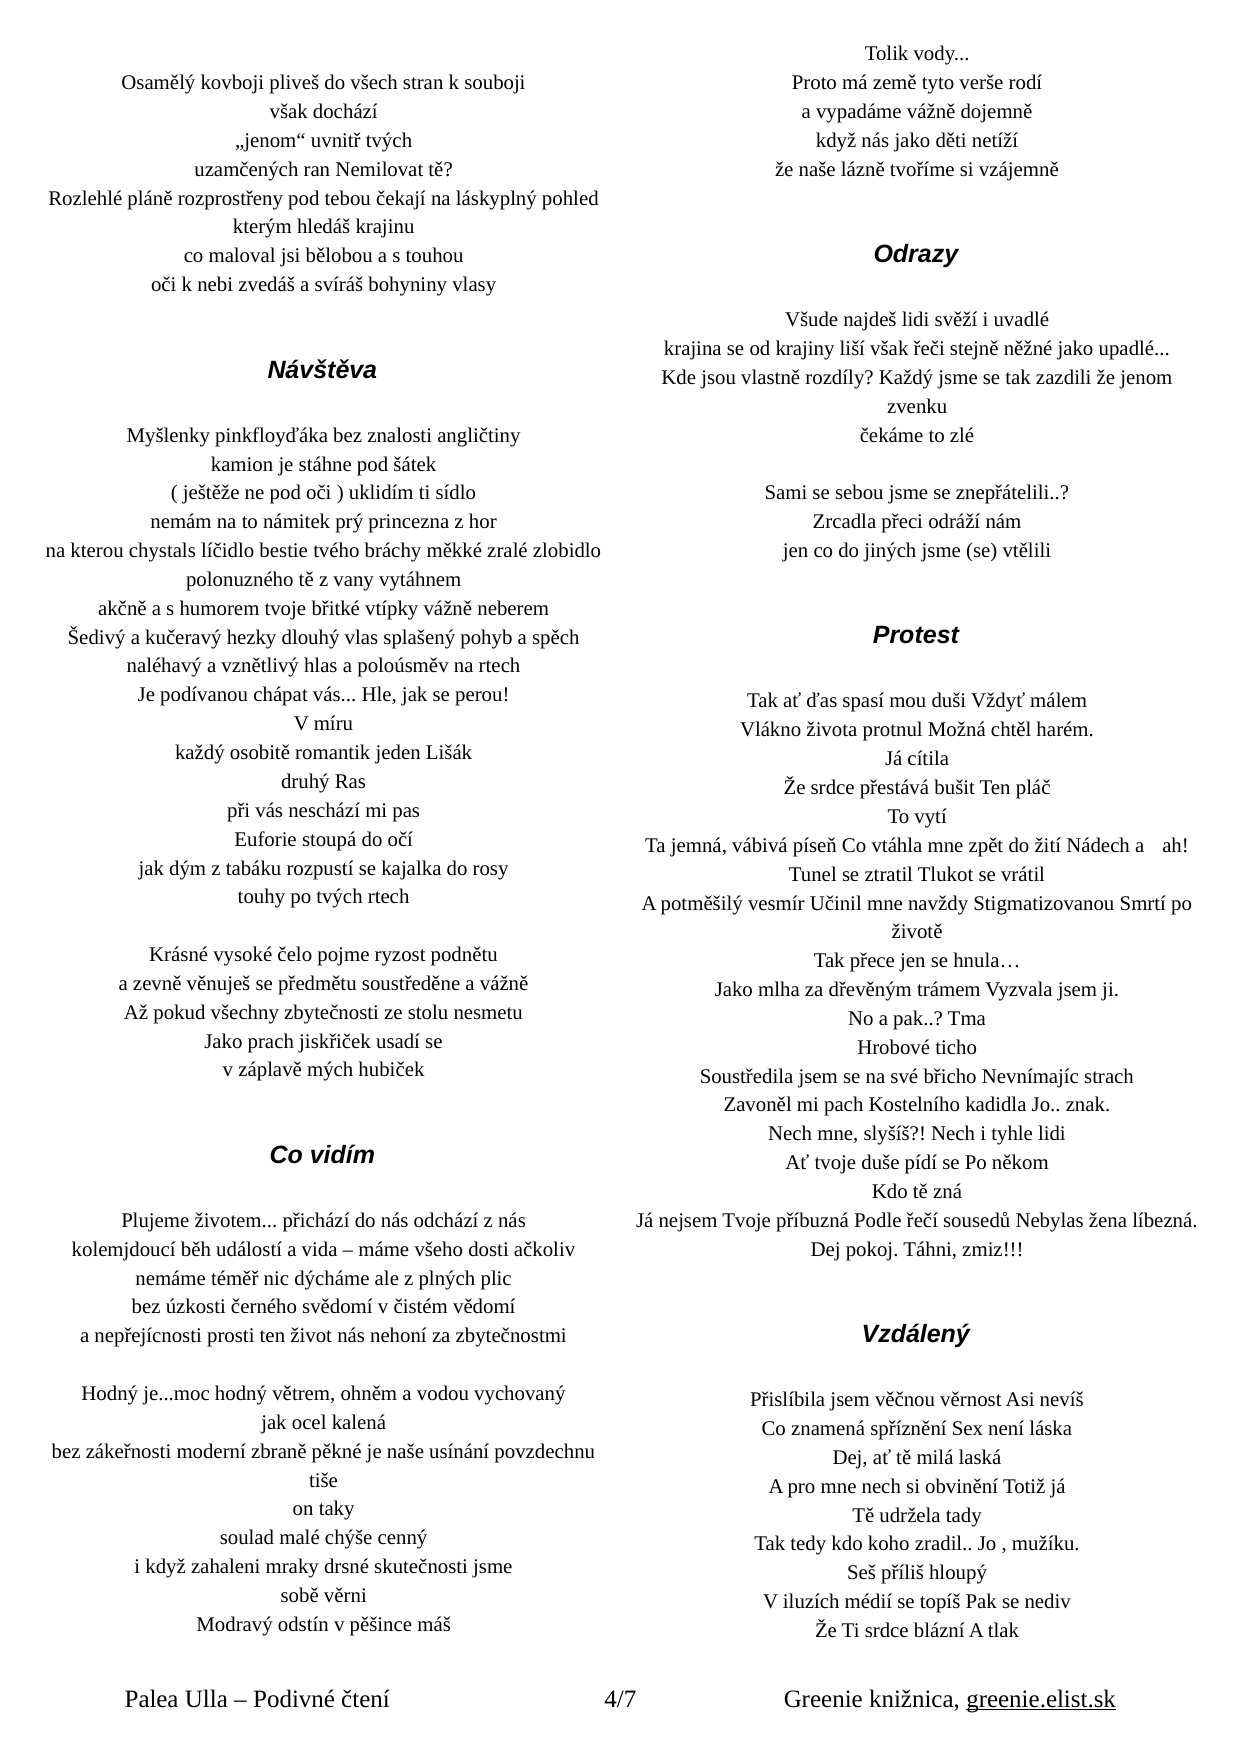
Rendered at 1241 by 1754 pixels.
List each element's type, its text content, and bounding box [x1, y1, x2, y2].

text Tolik vody... [635, 41, 1199, 65]
text kolemjdoucí běh událostí a vida – máme všeho dosti ačkoliv nemáme téměř nic dýcháme ale z plných plic [41, 1237, 605, 1289]
text Osamělý kovboji pliveš do všech stran k souboji [41, 70, 605, 94]
text Krásné vysoké čelo pojme ryzost podnětu [41, 942, 605, 966]
text jak ocel kalená [41, 1410, 605, 1434]
text V míru [41, 711, 605, 735]
text soulad malé chýše cenný [41, 1525, 605, 1549]
text Jako mlha za dřevěným trámem Vyzvala jsem ji. [635, 977, 1199, 1001]
text naléhavý a vznětlivý hlas a poloúsměv na rtech [41, 653, 605, 677]
text Vlákno života protnul Možná chtěl harém. [635, 717, 1199, 741]
text jen co do jiných jsme (se) vtělili [635, 538, 1199, 562]
text i když zahaleni mraky drsné skutečnosti jsme [41, 1554, 605, 1578]
text druhý Ras [41, 769, 605, 793]
text jak dým z tabáku rozpustí se kajalka do rosy [41, 855, 605, 879]
text a vypadáme vážně dojemně [635, 99, 1199, 123]
text Já cítila [635, 746, 1199, 770]
text krajina se od krajiny liší však řeči stejně něžné jako upadlé... [635, 336, 1199, 360]
text Co znamená spříznění Sex není láska [635, 1416, 1199, 1440]
text při vás neschází mi pas [41, 798, 605, 822]
text uzamčených ran Nemilovat tě? [41, 157, 605, 181]
text ( ještěže ne pod oči ) uklidím ti sídlo [41, 480, 605, 504]
text Dej pokoj. Táhni, zmiz!!! [635, 1237, 1199, 1261]
text Že Ti srdce blázní A tlak [635, 1618, 1199, 1642]
subtitle Odrazy [635, 239, 1199, 268]
text Přislíbila jsem věčnou věrnost Asi nevíš [635, 1387, 1199, 1411]
text Že srdce přestává bušit Ten pláč [635, 775, 1199, 799]
text Soustředila jsem se na své břicho Nevnímajíc strach [635, 1063, 1199, 1088]
text on taky [41, 1496, 605, 1520]
text Tak přece jen se hnula… [635, 948, 1199, 972]
text Je podívanou chápat vás... Hle, jak se perou! [41, 682, 605, 706]
text Kdo tě zná [635, 1179, 1199, 1203]
text Všude najdeš lidi svěží i uvadlé [635, 307, 1199, 331]
text Nech mne, slyšíš?! Nech i tyhle lidi [635, 1121, 1199, 1145]
text Sami se sebou jsme se znepřátelili..? [635, 480, 1199, 504]
text Já nejsem Tvoje příbuzná Podle řečí sousedů Nebylas žena líbezná. [635, 1208, 1199, 1232]
text Ať tvoje duše pídí se Po někom [635, 1150, 1199, 1174]
text Ta jemná, vábivá píseň Co vtáhla mne zpět do žití Nádech a ah! [635, 833, 1199, 857]
text kamion je stáhne pod šátek [41, 451, 605, 476]
text No a pak..? Tma [635, 1006, 1199, 1030]
subtitle Návštěva [41, 355, 605, 383]
text A pro mne nech si obvinění Totiž já [635, 1474, 1199, 1498]
subtitle Protest [635, 621, 1199, 649]
text Proto má země tyto verše rodí [635, 70, 1199, 94]
text „jenom“ uvnitř tvých [41, 128, 605, 152]
text V iluzích médií se topíš Pak se nediv [635, 1589, 1199, 1613]
subtitle Co vidím [41, 1140, 605, 1169]
text a nepřejícnosti prosti ten život nás nehoní za zbytečnostmi [41, 1323, 605, 1347]
text každý osobitě romantik jeden Lišák [41, 740, 605, 764]
text nemám na to námitek prý princezna z hor [41, 509, 605, 533]
text Dej, ať tě milá laská [635, 1445, 1199, 1469]
text čekáme to zlé [635, 423, 1199, 447]
text Kde jsou vlastně rozdíly? Každý jsme se tak zazdili že jenom zvenku [635, 365, 1199, 418]
text Až pokud všechny zbytečnosti ze stolu nesmetu [41, 1000, 605, 1024]
text Jako prach jiskřiček usadí se [41, 1028, 605, 1053]
text sobě věrni [41, 1583, 605, 1607]
text však dochází [41, 99, 605, 123]
text Tě udržela tady [635, 1502, 1199, 1527]
text Euforie stoupá do očí [41, 827, 605, 851]
text Zavoněl mi pach Kostelního kadidla Jo.. znak. [635, 1092, 1199, 1116]
text Tak ať ďas spasí mou duši Vždyť málem [635, 688, 1199, 712]
text oči k nebi zvedáš a svíráš bohyniny vlasy [41, 272, 605, 296]
text a zevně věnuješ se předmětu soustředěne a vážně [41, 971, 605, 995]
text Hrobové ticho [635, 1035, 1199, 1059]
text bez zákeřnosti moderní zbraně pěkné je naše usínání povzdechnu tiše [41, 1439, 605, 1492]
text Seš příliš hloupý [635, 1560, 1199, 1584]
text bez úzkosti černého svědomí v čistém vědomí [41, 1294, 605, 1318]
subtitle Vzdálený [635, 1319, 1199, 1348]
text Hodný je...moc hodný větrem, ohněm a vodou vychovaný [41, 1381, 605, 1405]
text v záplavě mých hubiček [41, 1057, 605, 1081]
text Rozlehlé pláně rozprostřeny pod tebou čekají na láskyplný pohled kterým hledáš krajinu [41, 186, 605, 238]
text To vytí [635, 804, 1199, 828]
text Šedivý a kučeravý hezky dlouhý vlas splašený pohyb a spěch [41, 624, 605, 649]
text touhy po tvých rtech [41, 884, 605, 908]
text Plujeme životem... přichází do nás odchází z nás [41, 1208, 605, 1232]
text na kterou chystals líčidlo bestie tvého bráchy měkké zralé zlobidlo polonuzného tě z vany vytáhnem [41, 538, 605, 591]
text akčně a s humorem tvoje břitké vtípky vážně neberem [41, 596, 605, 620]
text A potměšilý vesmír Učinil mne navždy Stigmatizovanou Smrtí po životě [635, 890, 1199, 943]
text co maloval jsi bělobou a s touhou [41, 243, 605, 267]
text že naše lázně tvoříme si vzájemně [635, 157, 1199, 181]
text Zrcadla přeci odráží nám [635, 509, 1199, 533]
text když nás jako děti netíží [635, 128, 1199, 152]
text Tunel se ztratil Tlukot se vrátil [635, 862, 1199, 886]
text Tak tedy kdo koho zradil.. Jo , mužíku. [635, 1531, 1199, 1555]
text Modravý odstín v pěšince máš [41, 1612, 605, 1636]
text Myšlenky pinkfloyďáka bez znalosti angličtiny [41, 423, 605, 447]
